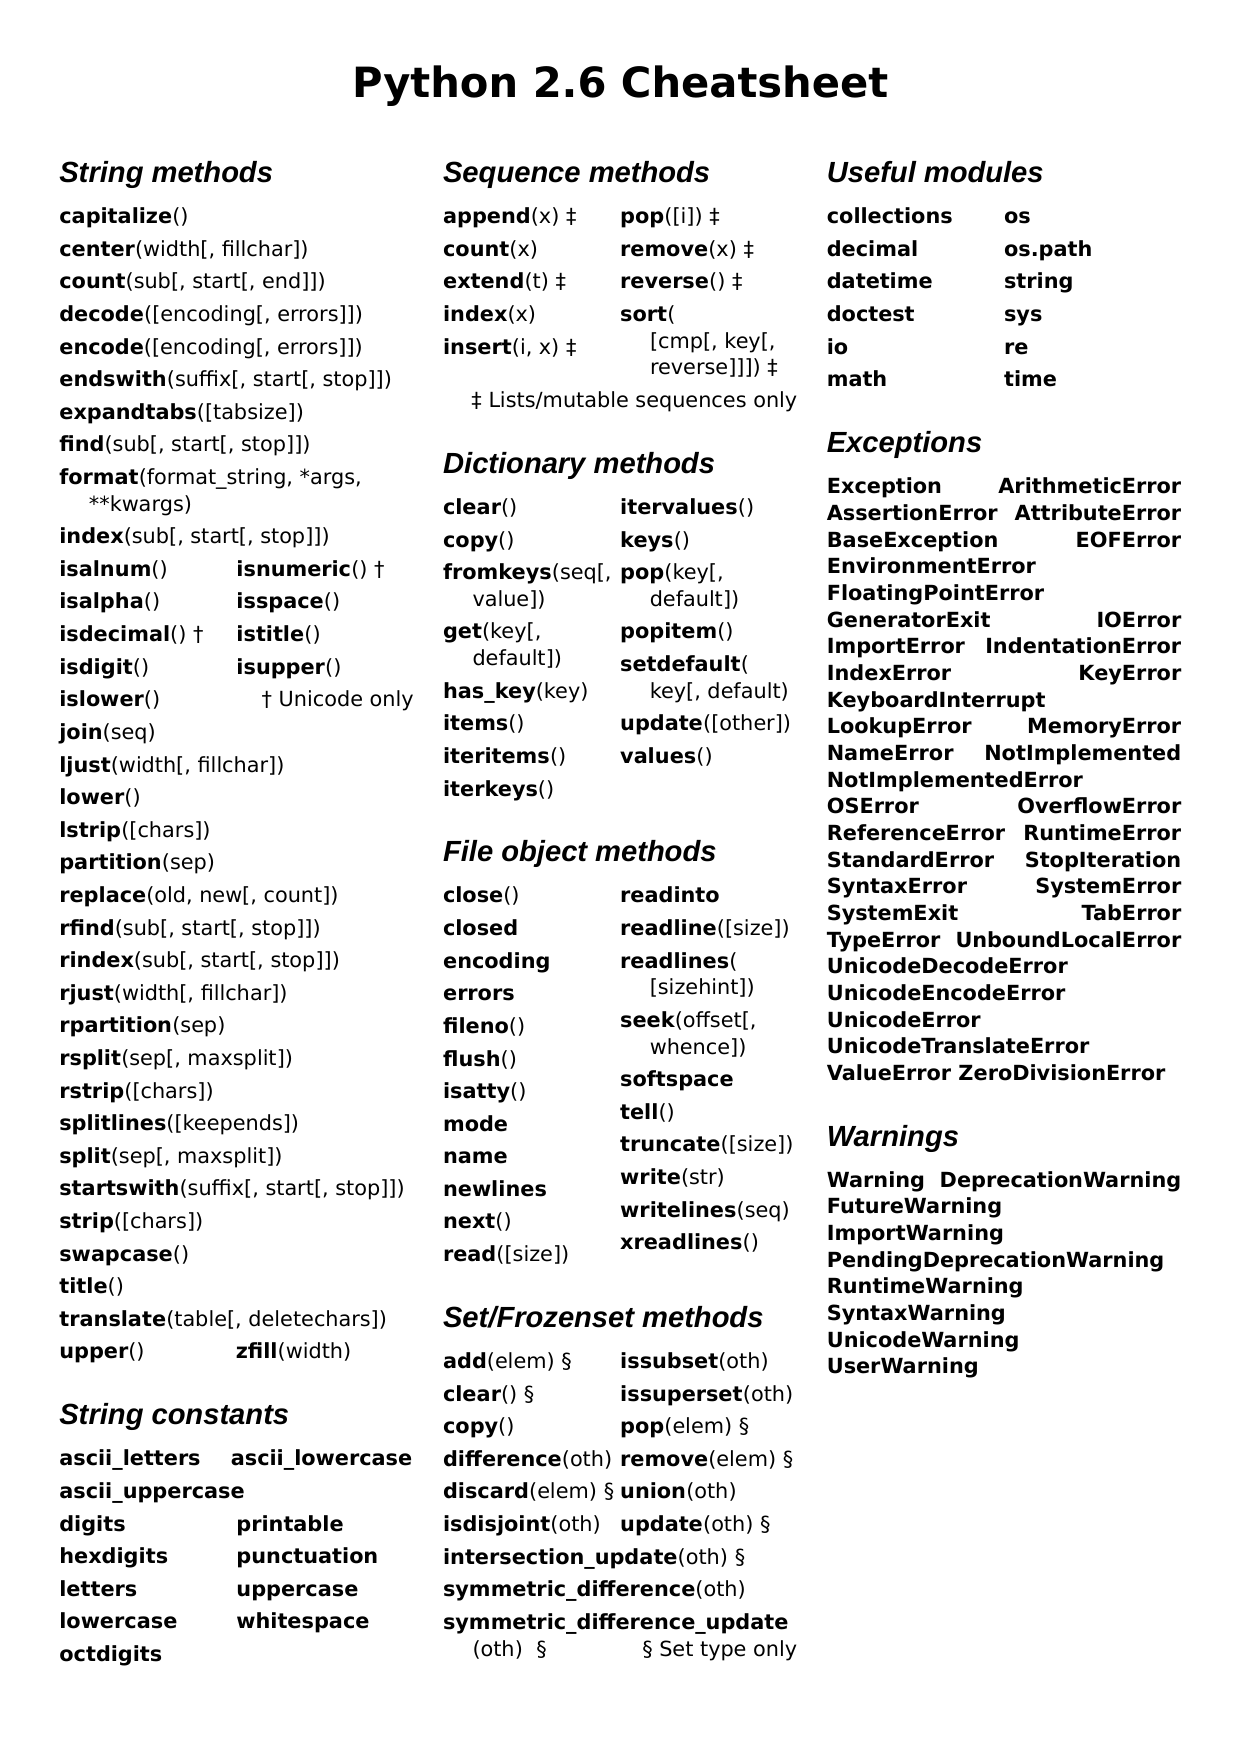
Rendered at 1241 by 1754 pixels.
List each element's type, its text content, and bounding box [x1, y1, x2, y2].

text os [1004, 204, 1181, 228]
text digits [59, 1512, 236, 1536]
text pop([i]) ‡ [620, 204, 797, 228]
text isdecimal() † [59, 622, 236, 646]
text rjust(width[, fillchar]) [59, 981, 413, 1005]
text splitlines([keepends]) [59, 1111, 413, 1136]
text errors [443, 981, 620, 1006]
text fileno() [443, 1014, 620, 1038]
text ljust(width[, fillchar]) [59, 753, 413, 777]
text decode([encoding[, errors]]) [59, 302, 413, 326]
text name [443, 1144, 620, 1169]
text add(elem) § [443, 1349, 620, 1373]
text get(key[, default]) [443, 619, 620, 670]
text partition(sep) [59, 850, 413, 875]
text join(seq) [59, 720, 413, 744]
text readinto [620, 883, 797, 908]
text Warning DeprecationWarning FutureWarning ImportWarning PendingDeprecationWarning RuntimeWarning SyntaxWarning UnicodeWarning UserWarning [827, 1168, 1181, 1379]
text Exception ArithmeticError AssertionError AttributeError BaseException EOFError EnvironmentError FloatingPointError GeneratorExit IOError ImportError IndentationError IndexError KeyError KeyboardInterrupt LookupError MemoryError NameError NotImplemented NotImplementedError OSError OverflowError ReferenceError RuntimeError StandardError StopIteration SyntaxError SystemError SystemExit TabError TypeError UnboundLocalError UnicodeDecodeError UnicodeEncodeError UnicodeError UnicodeTranslateError ValueError ZeroDivisionError [827, 474, 1181, 1085]
text os.path [1004, 237, 1181, 261]
text seek(offset[, whence]) [620, 1008, 797, 1059]
text octdigits [59, 1642, 236, 1666]
text clear() § [443, 1382, 620, 1406]
text index(x) [443, 302, 620, 326]
text io [827, 335, 1004, 359]
text tell() [620, 1100, 797, 1124]
text uppercase [236, 1577, 413, 1601]
text setdefault( key[, default) [620, 652, 797, 703]
text union(oth) [620, 1479, 797, 1504]
subtitle Warnings [827, 1118, 1181, 1152]
text isupper() [236, 655, 413, 679]
text split(sep[, maxsplit]) [59, 1144, 413, 1168]
text encoding [443, 949, 620, 973]
text re [1004, 335, 1181, 359]
text remove(elem) § [620, 1447, 797, 1471]
text isnumeric() † [236, 557, 413, 581]
text issubset(oth) [620, 1349, 797, 1373]
text doctest [827, 302, 1004, 326]
text upper() zfill(width) [59, 1339, 413, 1364]
text append(x) ‡ [443, 204, 620, 228]
text difference(oth) [443, 1447, 620, 1471]
text title() [59, 1274, 413, 1298]
text rpartition(sep) [59, 1013, 413, 1038]
text softspace [620, 1067, 797, 1092]
text ‡ Lists/mutable sequences only [443, 388, 797, 412]
subtitle File object methods [443, 834, 797, 868]
text istitle() [236, 622, 413, 646]
text hexdigits [59, 1544, 236, 1568]
text lower() [59, 785, 413, 809]
text read([size]) [443, 1242, 620, 1266]
text truncate([size]) [620, 1132, 797, 1157]
text swapcase() [59, 1242, 413, 1266]
text next() [443, 1209, 620, 1234]
text letters [59, 1577, 236, 1601]
text expandtabs([tabsize]) [59, 400, 413, 424]
text insert(i, x) ‡ [443, 335, 620, 359]
text string [1004, 269, 1181, 294]
text index(sub[, start[, stop]]) [59, 524, 413, 549]
text endswith(suffix[, start[, stop]]) [59, 367, 413, 392]
text whitespace [236, 1609, 413, 1634]
text close() [443, 883, 620, 908]
text center(width[, fillchar]) [59, 237, 413, 261]
text isalnum() [59, 557, 236, 581]
text capitalize() [59, 204, 413, 228]
text pop(key[, default]) [620, 560, 797, 611]
text readline([size]) [620, 916, 797, 940]
text intersection_update(oth) § [443, 1545, 797, 1569]
text symmetric_difference(oth) [443, 1577, 797, 1602]
text rstrip([chars]) [59, 1079, 413, 1103]
text encode([encoding[, errors]]) [59, 335, 413, 359]
subtitle Set/Frozenset methods [443, 1300, 797, 1333]
text lowercase [59, 1609, 236, 1634]
text iterkeys() [443, 777, 620, 801]
text write(str) [620, 1165, 797, 1189]
text lstrip([chars]) [59, 818, 413, 842]
text translate(table[, deletechars]) [59, 1307, 413, 1331]
text writelines(seq) [620, 1198, 797, 1222]
text isdigit() [59, 655, 236, 679]
text discard(elem) § [443, 1479, 620, 1504]
text update(oth) § [620, 1512, 797, 1536]
text collections [827, 204, 1004, 228]
text items() [443, 711, 620, 736]
text math [827, 367, 1004, 392]
text datetime [827, 269, 1004, 294]
text islower() [59, 687, 236, 712]
text itervalues() [620, 495, 797, 519]
text copy() [443, 528, 620, 552]
text remove(x) ‡ [620, 237, 797, 261]
text has_key(key) [443, 679, 620, 703]
text update([other]) [620, 711, 797, 736]
text ascii_letters ascii_lowercase [59, 1446, 413, 1471]
text count(sub[, start[, end]]) [59, 269, 413, 294]
text iteritems() [443, 744, 620, 768]
subtitle Sequence methods [443, 155, 797, 188]
text rfind(sub[, start[, stop]]) [59, 916, 413, 940]
subtitle Useful modules [827, 155, 1181, 188]
text mode [443, 1112, 620, 1136]
text pop(elem) § [620, 1414, 797, 1439]
text reverse() ‡ [620, 269, 797, 294]
text readlines( [sizehint]) [620, 949, 797, 1000]
text values() [620, 744, 797, 768]
text xreadlines() [620, 1230, 797, 1254]
text find(sub[, start[, stop]]) [59, 432, 413, 457]
text clear() [443, 495, 620, 519]
text replace(old, new[, count]) [59, 883, 413, 907]
text isalpha() [59, 589, 236, 614]
text sort( [cmp[, key[, reverse]]]) ‡ [620, 302, 797, 380]
text popitem() [620, 619, 797, 644]
text newlines [443, 1177, 620, 1201]
text punctuation [236, 1544, 413, 1568]
text strip([chars]) [59, 1209, 413, 1233]
text time [1004, 367, 1181, 392]
text printable [236, 1512, 413, 1536]
subtitle Exceptions [827, 425, 1181, 458]
text rindex(sub[, start[, stop]]) [59, 948, 413, 972]
text closed [443, 916, 620, 940]
text count(x) [443, 237, 620, 261]
text keys() [620, 528, 797, 552]
text startswith(suffix[, start[, stop]]) [59, 1176, 413, 1201]
text format(format_string, *args, **kwargs) [59, 465, 413, 516]
text rsplit(sep[, maxsplit]) [59, 1046, 413, 1070]
text isatty() [443, 1079, 620, 1103]
text isdisjoint(oth) [443, 1512, 620, 1536]
text decimal [827, 237, 1004, 261]
text symmetric_difference_update (oth) § § Set type only [443, 1610, 797, 1661]
text copy() [443, 1414, 620, 1439]
text extend(t) ‡ [443, 269, 620, 294]
text fromkeys(seq[, value]) [443, 560, 620, 611]
text issuperset(oth) [620, 1382, 797, 1406]
text ascii_uppercase [59, 1479, 413, 1503]
subtitle String methods [59, 155, 413, 188]
text † Unicode only [236, 687, 413, 712]
text isspace() [236, 589, 413, 614]
text flush() [443, 1047, 620, 1071]
subtitle Dictionary methods [443, 446, 797, 479]
subtitle String constants [59, 1397, 413, 1431]
text sys [1004, 302, 1181, 326]
